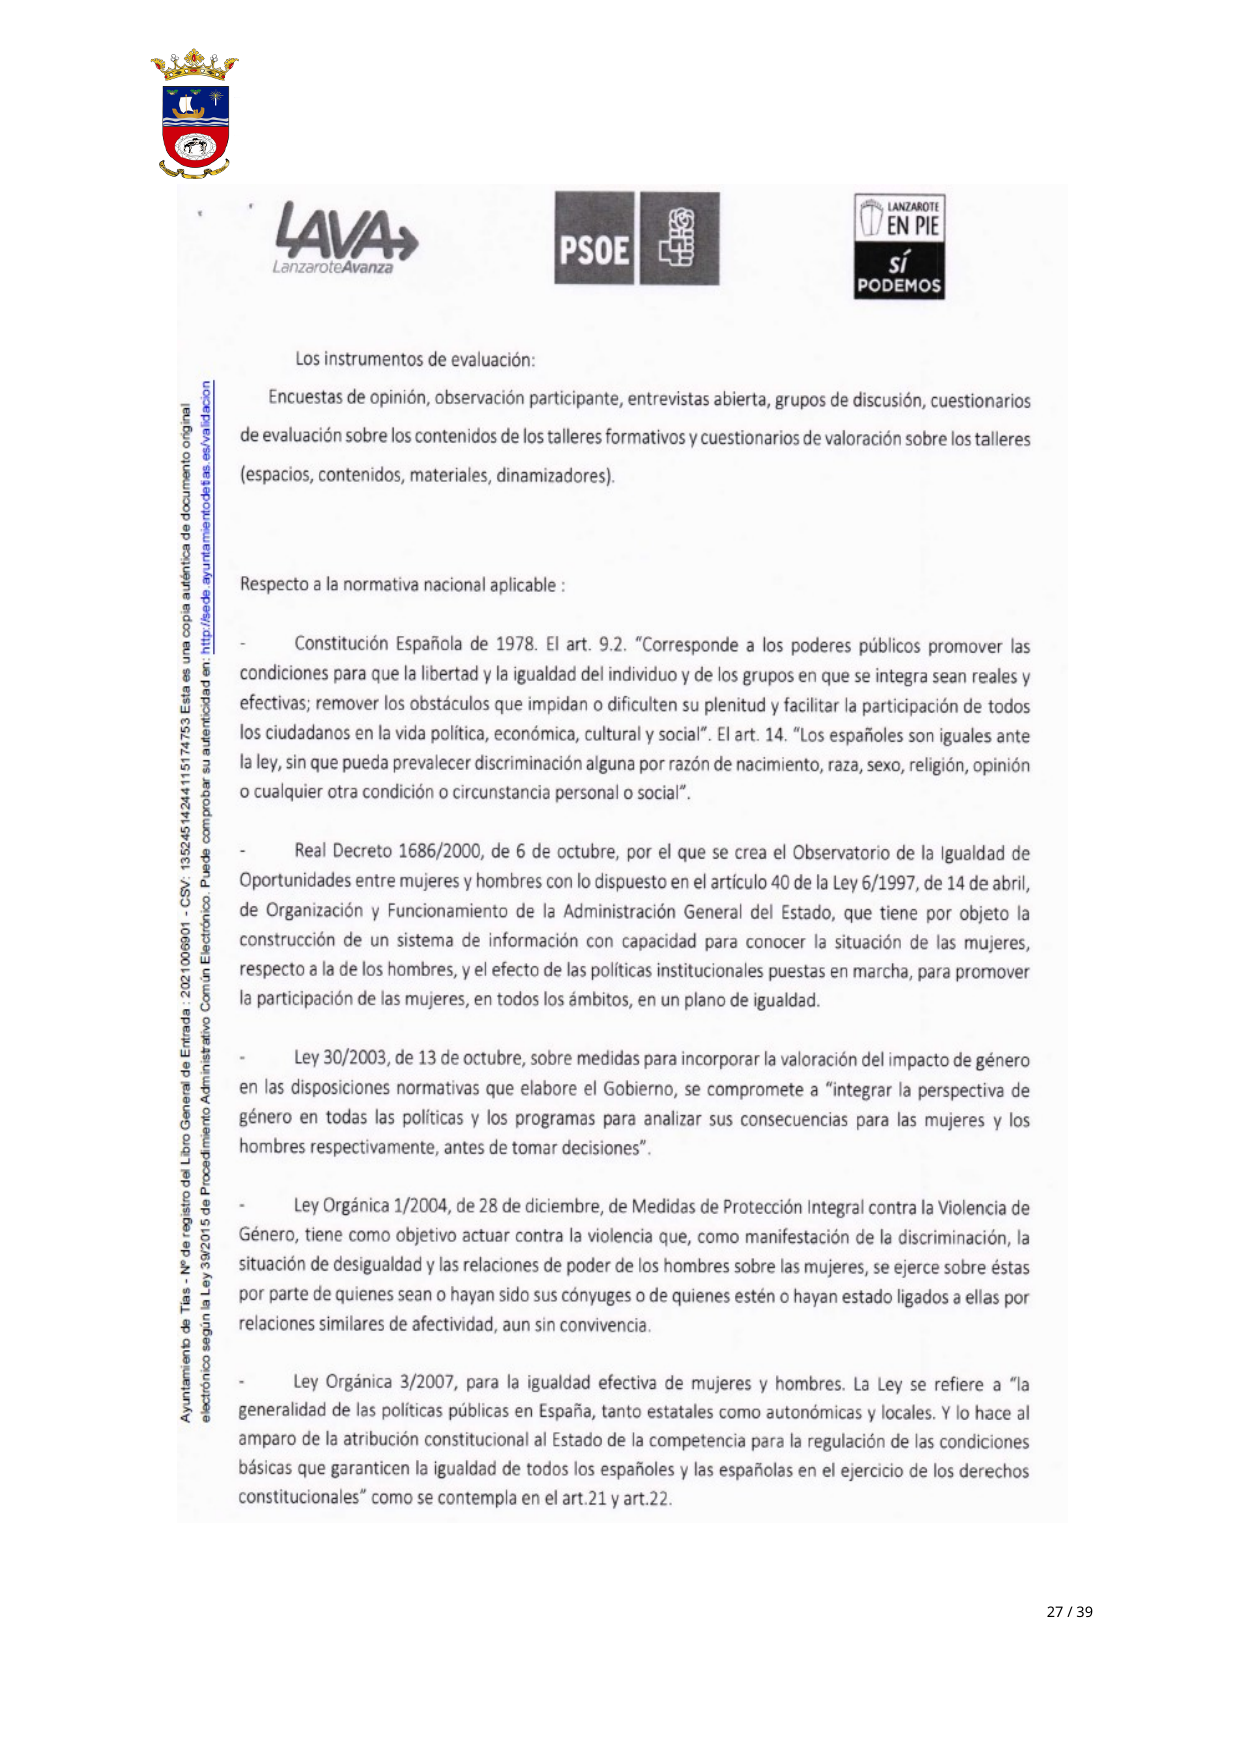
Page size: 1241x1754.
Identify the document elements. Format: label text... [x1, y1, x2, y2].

text 27 / 39 [135, 1602, 1093, 1622]
